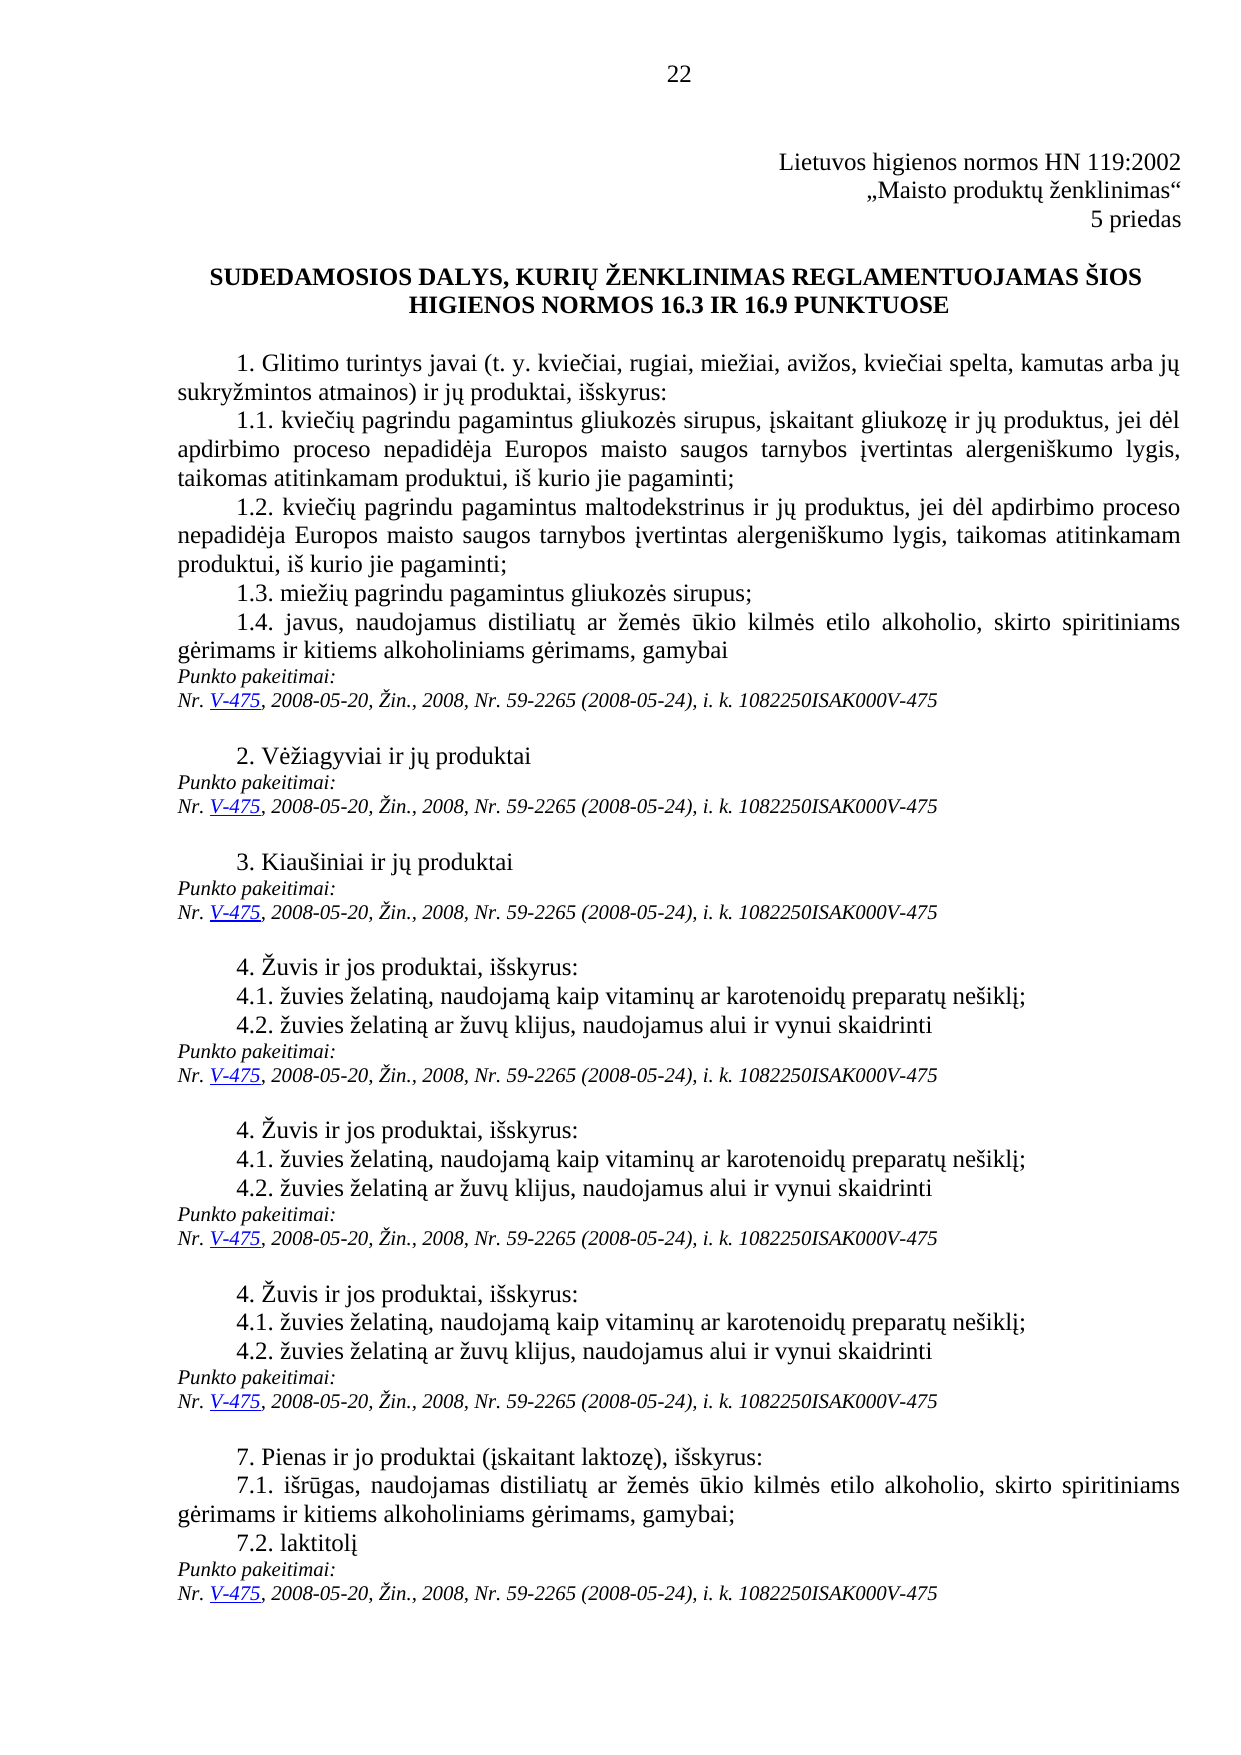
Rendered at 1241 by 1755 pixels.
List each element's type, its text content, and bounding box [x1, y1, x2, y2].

text Nr. V-475, 2008-05-20, Žin., 2008, Nr. 59-2265 (2008-05-24), i. k. 1082250ISAK000V-475 [177, 1226, 1181, 1250]
text Punkto pakeitimai: [177, 1039, 1181, 1063]
text 5 priedas [590, 204, 1181, 233]
text 4.1. žuvies želatiną, naudojamą kaip vitaminų ar karotenoidų preparatų nešiklį; [177, 1307, 1181, 1336]
text Nr. V-475, 2008-05-20, Žin., 2008, Nr. 59-2265 (2008-05-24), i. k. 1082250ISAK000V-475 [177, 1389, 1181, 1413]
text Nr. V-475, 2008-05-20, Žin., 2008, Nr. 59-2265 (2008-05-24), i. k. 1082250ISAK000V-475 [177, 1063, 1181, 1087]
text 4.1. žuvies želatiną, naudojamą kaip vitaminų ar karotenoidų preparatų nešiklį; [177, 981, 1181, 1010]
text 7.2. laktitolį [177, 1528, 1181, 1557]
text Punkto pakeitimai: [177, 1202, 1181, 1226]
text Nr. V-475, 2008-05-20, Žin., 2008, Nr. 59-2265 (2008-05-24), i. k. 1082250ISAK000V-475 [177, 794, 1181, 818]
text Nr. V-475, 2008-05-20, Žin., 2008, Nr. 59-2265 (2008-05-24), i. k. 1082250ISAK000V-475 [177, 900, 1181, 924]
text 1. Glitimo turintys javai (t. y. kviečiai, rugiai, miežiai, avižos, kviečiai spelta, kamutas arba jų sukryžmintos atmainos) ir jų produktai, išskyrus: [177, 348, 1181, 406]
text Nr. V-475, 2008-05-20, Žin., 2008, Nr. 59-2265 (2008-05-24), i. k. 1082250ISAK000V-475 [177, 688, 1181, 712]
text 4. Žuvis ir jos produktai, išskyrus: [177, 1279, 1181, 1307]
text sudedamosios dalys, kurių ženklinimas reglamentuojamas Šios [177, 262, 1181, 291]
text higienos normos 16.3 ir 16.9 punktuose [177, 291, 1181, 319]
text 4. Žuvis ir jos produktai, išskyrus: [177, 1116, 1181, 1144]
text 4.2. žuvies želatiną ar žuvų klijus, naudojamus alui ir vynui skaidrinti [177, 1010, 1181, 1039]
text 3. Kiaušiniai ir jų produktai [177, 847, 1181, 876]
text 4.2. žuvies želatiną ar žuvų klijus, naudojamus alui ir vynui skaidrinti [177, 1173, 1181, 1202]
text 4. Žuvis ir jos produktai, išskyrus: [177, 952, 1181, 981]
text Lietuvos higienos normos HN 119:2002 [590, 147, 1181, 176]
text 4.2. žuvies želatiną ar žuvų klijus, naudojamus alui ir vynui skaidrinti [177, 1336, 1181, 1365]
text Punkto pakeitimai: [177, 770, 1181, 794]
text 2. Vėžiagyviai ir jų produktai [177, 741, 1181, 770]
text Punkto pakeitimai: [177, 664, 1181, 688]
text 1.3. miežių pagrindu pagamintus gliukozės sirupus; [177, 578, 1181, 607]
text 1.4. javus, naudojamus distiliatų ar žemės ūkio kilmės etilo alkoholio, skirto spiritiniams gėrimams ir kitiems alkoholiniams gėrimams, gamybai [177, 607, 1181, 664]
text Punkto pakeitimai: [177, 1365, 1181, 1389]
text 7.1. išrūgas, naudojamas distiliatų ar žemės ūkio kilmės etilo alkoholio, skirto spiritiniams gėrimams ir kitiems alkoholiniams gėrimams, gamybai; [177, 1471, 1181, 1528]
text Nr. V-475, 2008-05-20, Žin., 2008, Nr. 59-2265 (2008-05-24), i. k. 1082250ISAK000V-475 [177, 1581, 1181, 1605]
text Punkto pakeitimai: [177, 1557, 1181, 1581]
text Punkto pakeitimai: [177, 876, 1181, 900]
text „Maisto produktų ženklinimas“ [590, 176, 1181, 204]
text 7. Pienas ir jo produktai (įskaitant laktozę), išskyrus: [177, 1442, 1181, 1471]
text 4.1. žuvies želatiną, naudojamą kaip vitaminų ar karotenoidų preparatų nešiklį; [177, 1144, 1181, 1173]
text 1.1. kviečių pagrindu pagamintus gliukozės sirupus, įskaitant gliukozę ir jų produktus, jei dėl apdirbimo proceso nepadidėja Europos maisto saugos tarnybos įvertintas alergeniškumo lygis, taikomas atitinkamam produktui, iš kurio jie pagaminti; [177, 406, 1181, 492]
text 1.2. kviečių pagrindu pagamintus maltodekstrinus ir jų produktus, jei dėl apdirbimo proceso nepadidėja Europos maisto saugos tarnybos įvertintas alergeniškumo lygis, taikomas atitinkamam produktui, iš kurio jie pagaminti; [177, 492, 1181, 578]
